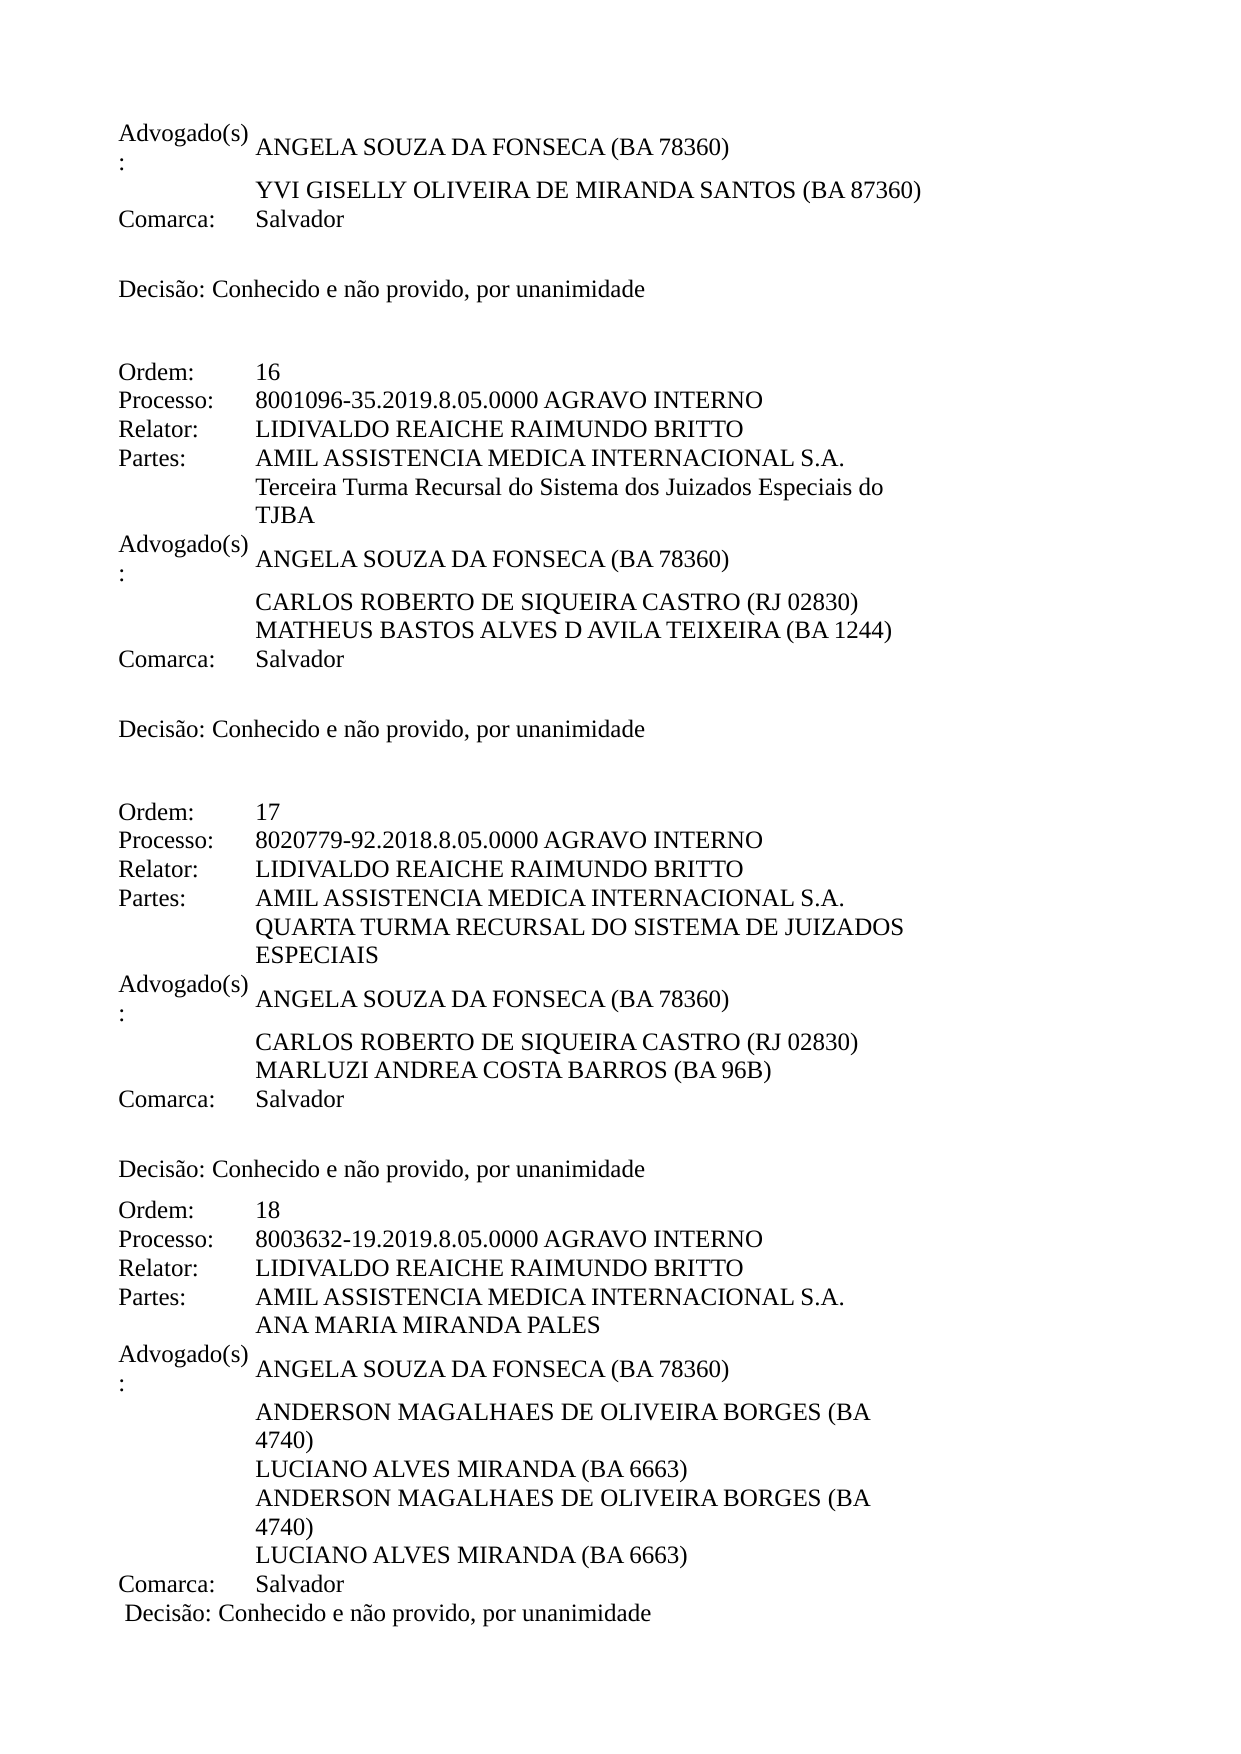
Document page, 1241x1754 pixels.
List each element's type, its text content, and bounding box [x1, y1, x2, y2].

table_cell [118, 1027, 255, 1056]
table_cell 8020779-92.2018.8.05.0000 AGRAVO INTERNO [255, 826, 1032, 854]
table_cell YVI GISELLY OLIVEIRA DE MIRANDA SANTOS (BA 87360) [255, 176, 955, 204]
table_cell [118, 176, 255, 204]
table_cell Processo: [118, 386, 255, 414]
table_cell [118, 1311, 255, 1339]
table_cell Salvador [255, 1569, 932, 1598]
table_cell 8001096-35.2019.8.05.0000 AGRAVO INTERNO [255, 386, 946, 414]
text Decisão: Conhecido e não provido, por unanimidade [118, 1598, 1101, 1627]
table_cell [118, 1454, 255, 1483]
table_cell Processo: [118, 826, 255, 854]
table_cell ANGELA SOUZA DA FONSECA (BA 78360) [255, 1339, 932, 1397]
table_cell AMIL ASSISTENCIA MEDICA INTERNACIONAL S.A. [255, 883, 1032, 912]
table_cell [118, 472, 255, 529]
table_cell Comarca: [118, 1084, 255, 1113]
table_cell LUCIANO ALVES MIRANDA (BA 6663) [255, 1454, 932, 1483]
table_cell [118, 912, 255, 969]
table_cell [118, 616, 255, 644]
table_cell [118, 1483, 255, 1541]
table_cell ANA MARIA MIRANDA PALES [255, 1311, 932, 1339]
table_cell Processo: [118, 1224, 255, 1253]
table_cell Salvador [255, 204, 955, 233]
table_cell [118, 587, 255, 616]
table_cell LUCIANO ALVES MIRANDA (BA 6663) [255, 1541, 932, 1569]
table_header 18 [255, 1196, 932, 1224]
table_header 16 [255, 357, 946, 386]
table_cell Partes: [118, 883, 255, 912]
table_cell Relator: [118, 1253, 255, 1282]
table_cell ANGELA SOUZA DA FONSECA (BA 78360) [255, 969, 1032, 1027]
table_header Ordem: [118, 1196, 255, 1224]
table_cell Comarca: [118, 644, 255, 673]
table_cell [118, 1541, 255, 1569]
table_cell MATHEUS BASTOS ALVES D AVILA TEIXEIRA (BA 1244) [255, 616, 946, 644]
table_cell [118, 1056, 255, 1084]
text Decisão: Conhecido e não provido, por unanimidade [118, 714, 1101, 743]
table_cell Advogado(s): [118, 969, 255, 1027]
table_cell MARLUZI ANDREA COSTA BARROS (BA 96B) [255, 1056, 1032, 1084]
table_cell Partes: [118, 443, 255, 472]
table_cell [118, 1397, 255, 1454]
table_cell Salvador [255, 644, 946, 673]
table_cell LIDIVALDO REAICHE RAIMUNDO BRITTO [255, 1253, 932, 1282]
table_cell Advogado(s): [118, 1339, 255, 1397]
table_cell Advogado(s): [118, 118, 255, 176]
table_cell AMIL ASSISTENCIA MEDICA INTERNACIONAL S.A. [255, 443, 946, 472]
table_cell Partes: [118, 1282, 255, 1311]
table_cell ANGELA SOUZA DA FONSECA (BA 78360) [255, 118, 955, 176]
table_cell LIDIVALDO REAICHE RAIMUNDO BRITTO [255, 854, 1032, 883]
table_cell Salvador [255, 1084, 1032, 1113]
table_cell ANDERSON MAGALHAES DE OLIVEIRA BORGES (BA 4740) [255, 1397, 932, 1454]
table_cell Advogado(s): [118, 529, 255, 587]
table_cell ANDERSON MAGALHAES DE OLIVEIRA BORGES (BA 4740) [255, 1483, 932, 1541]
table_cell CARLOS ROBERTO DE SIQUEIRA CASTRO (RJ 02830) [255, 1027, 1032, 1056]
table_cell AMIL ASSISTENCIA MEDICA INTERNACIONAL S.A. [255, 1282, 932, 1311]
table_cell Terceira Turma Recursal do Sistema dos Juizados Especiais do TJBA [255, 472, 946, 529]
table_cell Comarca: [118, 204, 255, 233]
text Decisão: Conhecido e não provido, por unanimidade [118, 274, 1101, 303]
table_cell LIDIVALDO REAICHE RAIMUNDO BRITTO [255, 414, 946, 443]
table_header 17 [255, 797, 1032, 826]
table_header Ordem: [118, 357, 255, 386]
text Decisão: Conhecido e não provido, por unanimidade [118, 1154, 1101, 1183]
table_cell Relator: [118, 414, 255, 443]
table_cell ANGELA SOUZA DA FONSECA (BA 78360) [255, 529, 946, 587]
table_cell Relator: [118, 854, 255, 883]
table_cell CARLOS ROBERTO DE SIQUEIRA CASTRO (RJ 02830) [255, 587, 946, 616]
table_cell QUARTA TURMA RECURSAL DO SISTEMA DE JUIZADOS ESPECIAIS [255, 912, 1032, 969]
table_header Ordem: [118, 797, 255, 826]
table_cell Comarca: [118, 1569, 255, 1598]
table_cell 8003632-19.2019.8.05.0000 AGRAVO INTERNO [255, 1224, 932, 1253]
